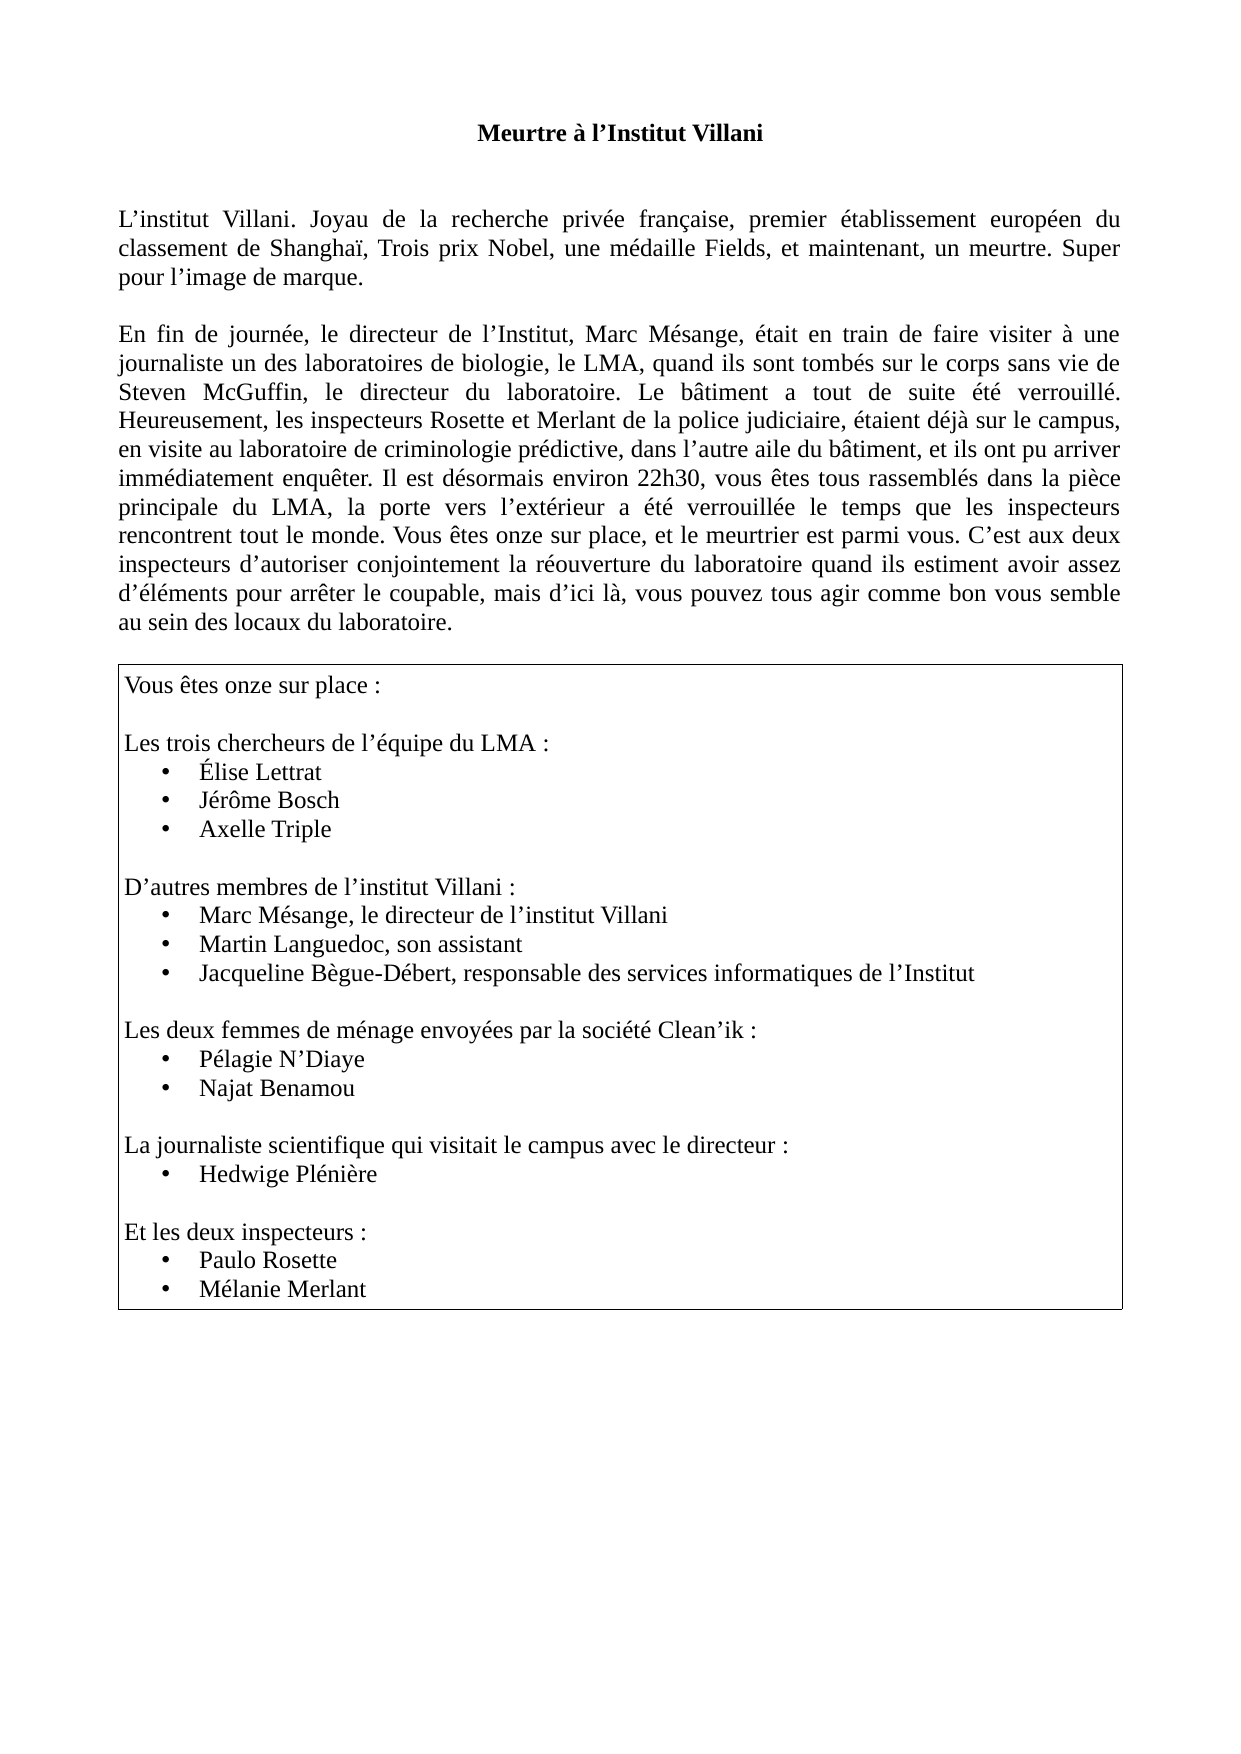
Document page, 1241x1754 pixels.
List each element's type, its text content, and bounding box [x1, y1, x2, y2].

text L’institut Villani. Joyau de la recherche privée française, premier établissement européen du classement de Shanghaï, Trois prix Nobel, une médaille Fields, et maintenant, un meurtre. Super pour l’image de marque. [118, 204, 1122, 291]
table_header Vous êtes onze sur place : Les trois chercheurs de l’équipe du LMA : Élise Lettrat Jérôme Bosch Axelle Triple D’autres membres de l’institut Villani : Marc Mésange, le directeur de l’institut Villani Martin Languedoc, son assistant Jacqueline Bègue-Débert, responsable des services informatiques de l’Institut Les deux femmes de ménage envoyées par la société Clean’ik : Pélagie N’Diaye Najat Benamou La journaliste scientifique qui visitait le campus avec le directeur : Hedwige Plénière Et les deux inspecteurs : Paulo Rosette Mélanie Merlant [119, 665, 1122, 1309]
text Meurtre à l’Institut Villani [118, 118, 1122, 147]
text En fin de journée, le directeur de l’Institut, Marc Mésange, était en train de faire visiter à une journaliste un des laboratoires de biologie, le LMA, quand ils sont tombés sur le corps sans vie de Steven McGuffin, le directeur du laboratoire. Le bâtiment a tout de suite été verrouillé. Heureusement, les inspecteurs Rosette et Merlant de la police judiciaire, étaient déjà sur le campus, en visite au laboratoire de criminologie prédictive, dans l’autre aile du bâtiment, et ils ont pu arriver immédiatement enquêter. Il est désormais environ 22h30, vous êtes tous rassemblés dans la pièce principale du LMA, la porte vers l’extérieur a été verrouillée le temps que les inspecteurs rencontrent tout le monde. Vous êtes onze sur place, et le meurtrier est parmi vous. C’est aux deux inspecteurs d’autoriser conjointement la réouverture du laboratoire quand ils estiment avoir assez d’éléments pour arrêter le coupable, mais d’ici là, vous pouvez tous agir comme bon vous semble au sein des locaux du laboratoire. [118, 319, 1122, 636]
